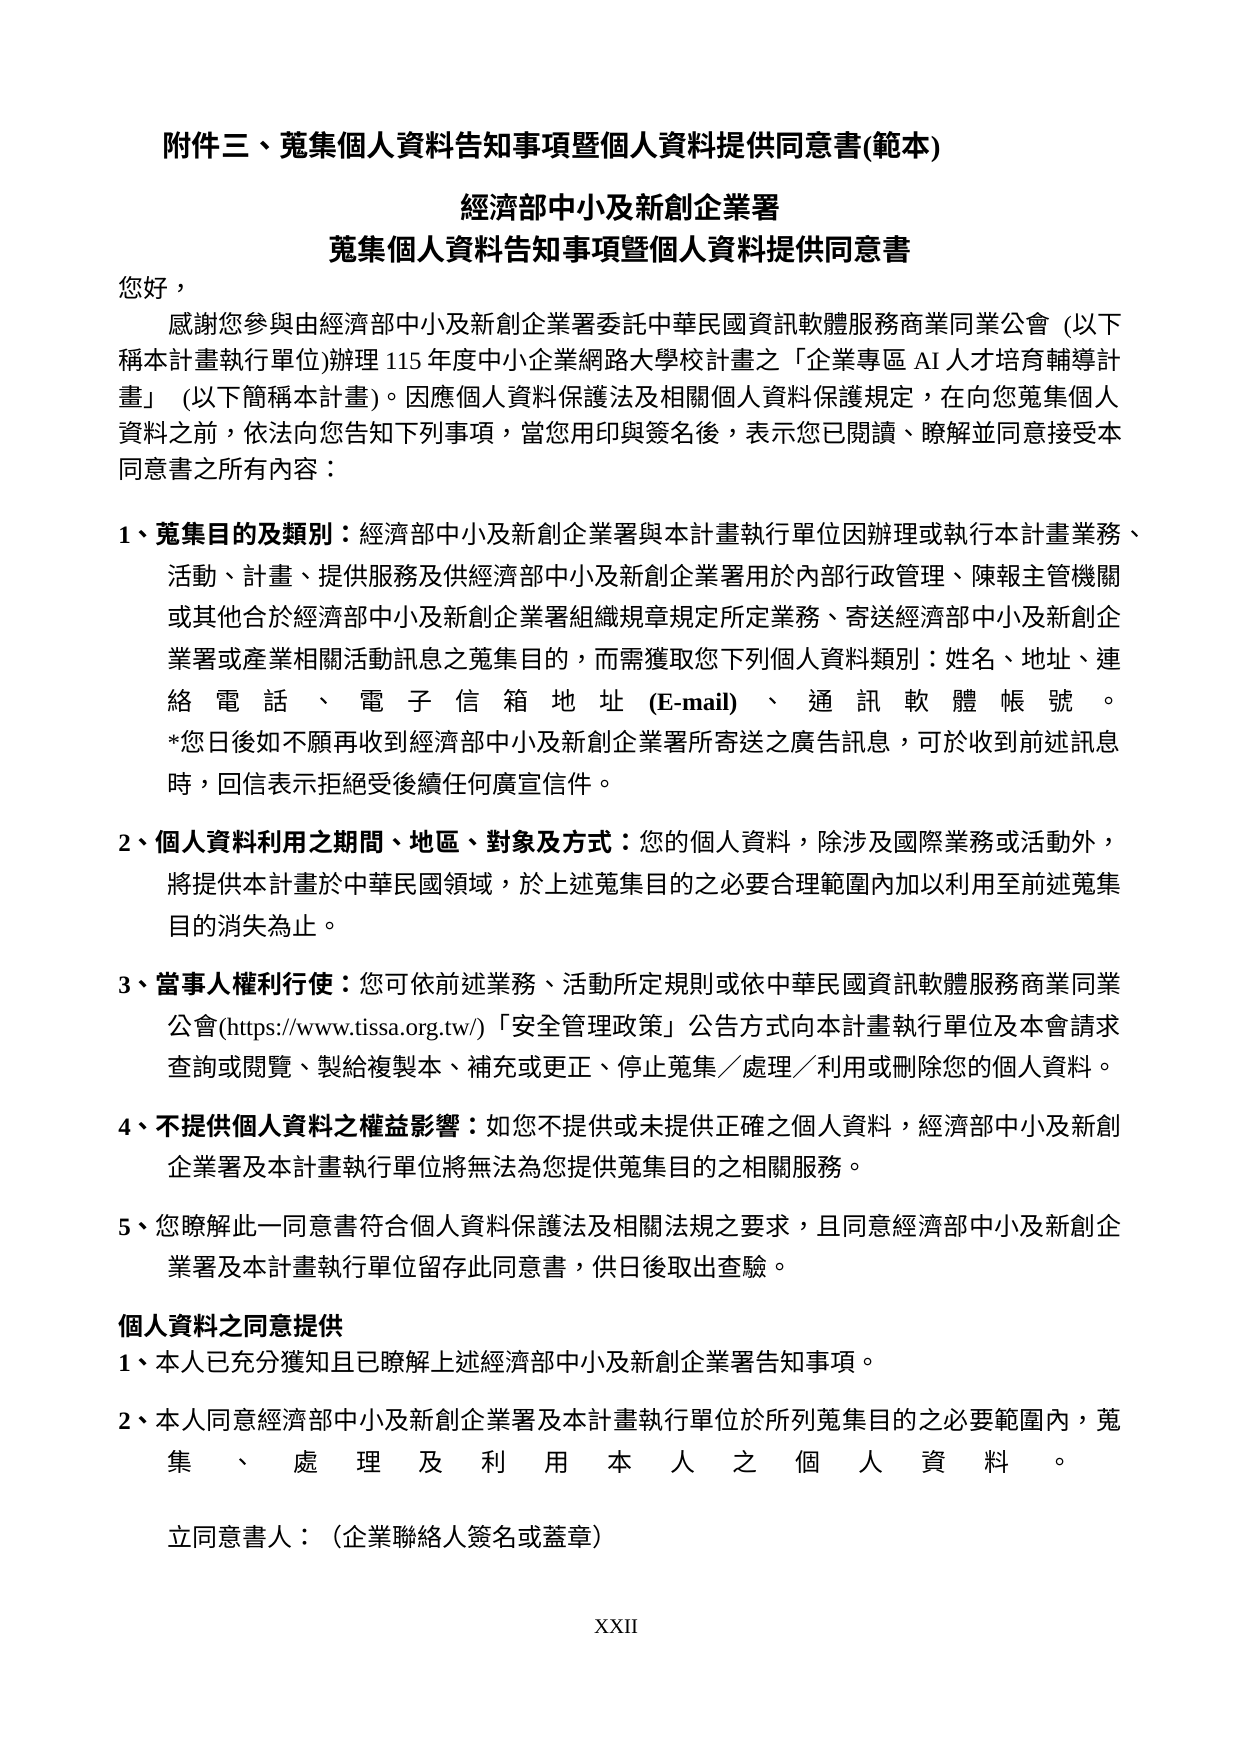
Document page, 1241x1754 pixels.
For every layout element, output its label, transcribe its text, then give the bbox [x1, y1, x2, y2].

text 感謝您參與由經濟部中小及新創企業署委託中華民國資訊軟體服務商業同業公會 (以下稱本計畫執行單位)辦理115年度中小企業網路大學校計畫之「企業專區AI人才培育輔導計畫」 (以下簡稱本計畫)。因應個人資料保護法及相關個人資料保護規定，在向您蒐集個人資料之前，依法向您告知下列事項，當您用印與簽名後，表示您已閱讀、瞭解並同意接受本同意書之所有內容： [118, 304, 1122, 486]
text 您好， [118, 268, 1122, 304]
list 您瞭解此一同意書符合個人資料保護法及相關法規之要求，且同意經濟部中小及新創企業署及本計畫執行單位留存此同意書，供日後取出查驗。 [118, 1206, 1122, 1284]
list 本人已充分獲知且已瞭解上述經濟部中小及新創企業署告知事項。 [118, 1342, 1122, 1379]
text 個人資料之同意提供 [118, 1306, 1122, 1342]
text 附件三、蒐集個人資料告知事項暨個人資料提供同意書(範本) [162, 118, 1122, 166]
list 本人同意經濟部中小及新創企業署及本計畫執行單位於所列蒐集目的之必要範圍內，蒐集、處理及利用本人之個人資料。 立同意書人：（企業聯絡人簽名或蓋章） [118, 1401, 1122, 1553]
list 蒐集目的及類別：經濟部中小及新創企業署與本計畫執行單位因辦理或執行本計畫業務、活動、計畫、提供服務及供經濟部中小及新創企業署用於內部行政管理、陳報主管機關或其他合於經濟部中小及新創企業署組織規章規定所定業務、寄送經濟部中小及新創企業署或產業相關活動訊息之蒐集目的，而需獲取您下列個人資料類別：姓名、地址、連絡電話、電子信箱地址(E-mail)、通訊軟體帳號。 *您日後如不願再收到經濟部中小及新創企業署所寄送之廣告訊息，可於收到前述訊息時，回信表示拒絕受後續任何廣宣信件。 [118, 514, 1122, 801]
list 不提供個人資料之權益影響：如您不提供或未提供正確之個人資料，經濟部中小及新創企業署及本計畫執行單位將無法為您提供蒐集目的之相關服務。 [118, 1106, 1122, 1184]
list 個人資料利用之期間、地區、對象及方式：您的個人資料，除涉及國際業務或活動外，將提供本計畫於中華民國領域，於上述蒐集目的之必要合理範圍內加以利用至前述蒐集目的消失為止。 [118, 823, 1122, 942]
text 蒐集個人資料告知事項曁個人資料提供同意書 [118, 227, 1122, 268]
text 經濟部中小及新創企業署 [118, 185, 1122, 227]
list 當事人權利行使：您可依前述業務、活動所定規則或依中華民國資訊軟體服務商業同業公會(https://www.tissa.org.tw/)「安全管理政策」公告方式向本計畫執行單位及本會請求查詢或閱覽、製給複製本、補充或更正、停止蒐集／處理／利用或刪除您的個人資料。 [118, 964, 1122, 1084]
